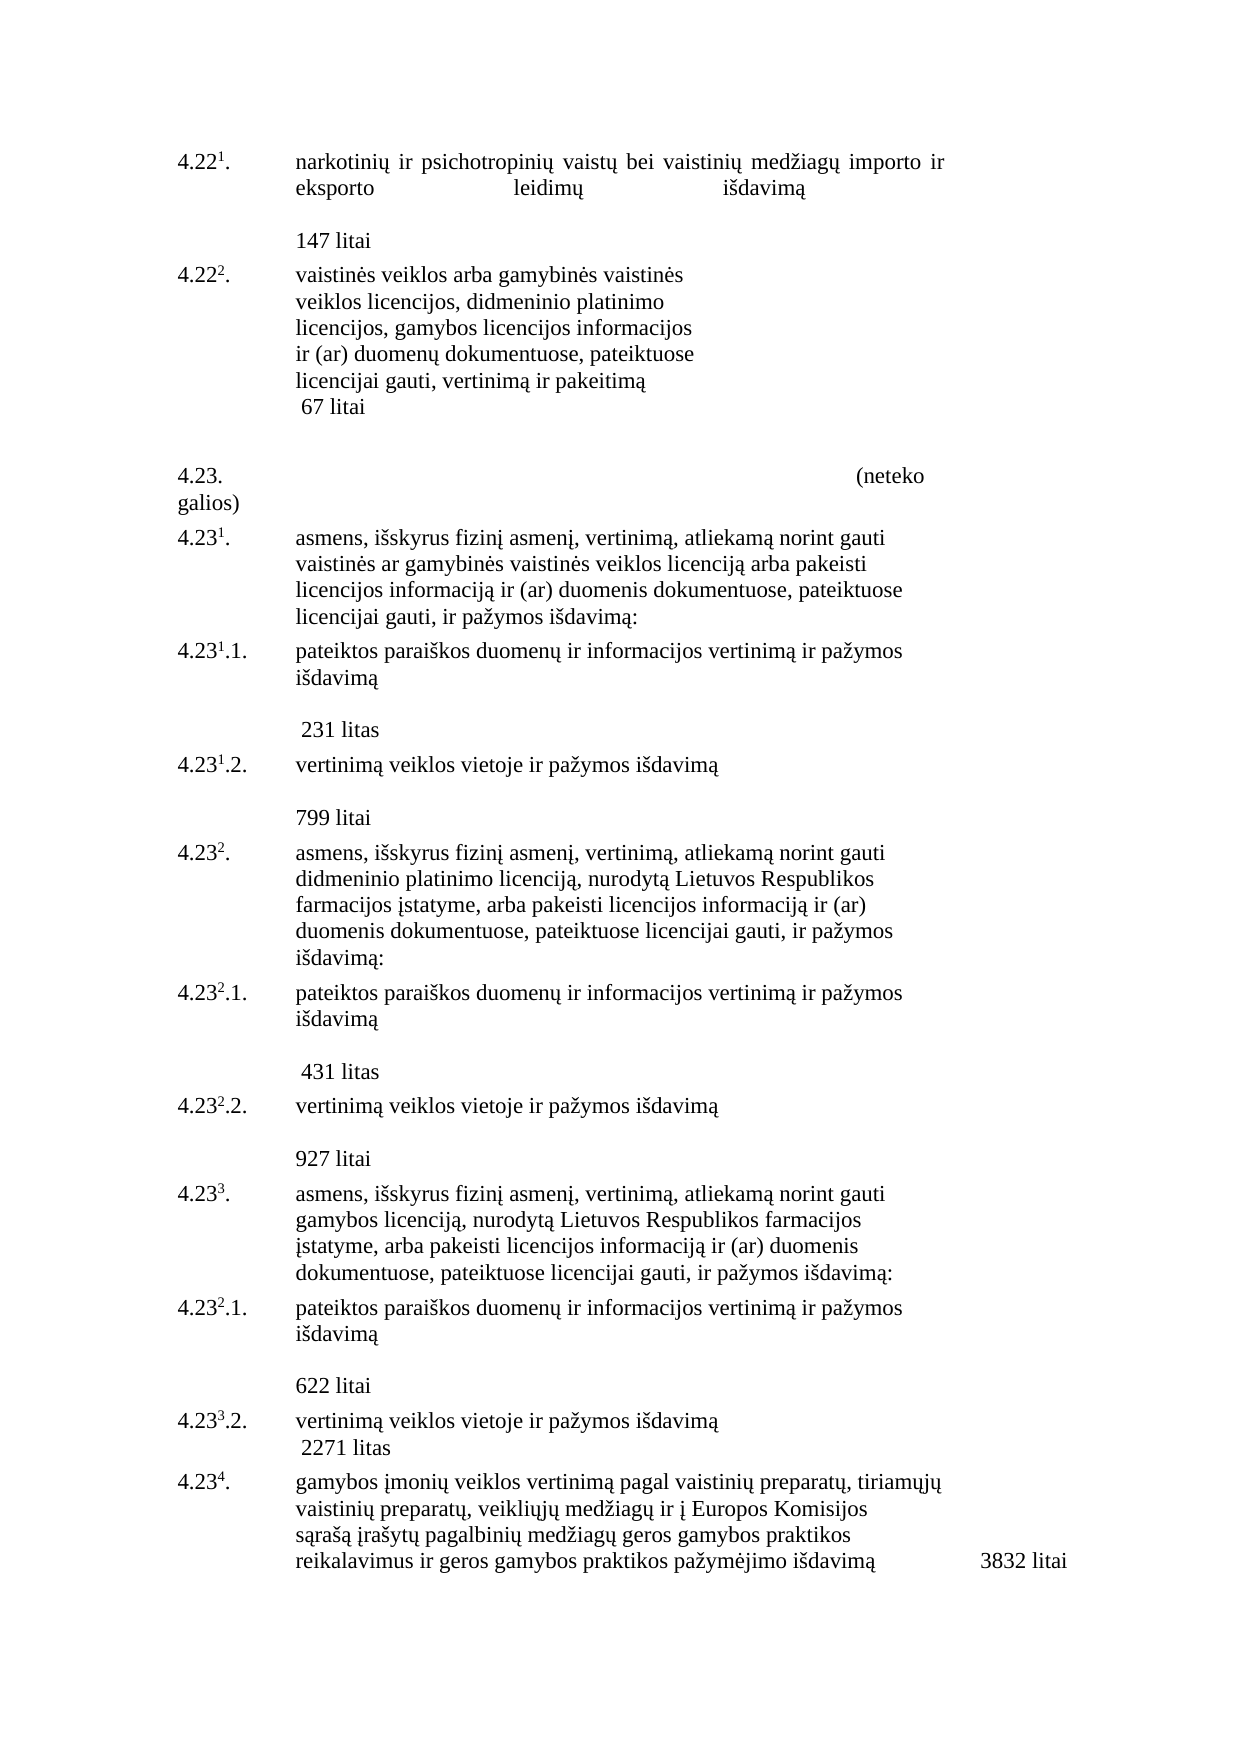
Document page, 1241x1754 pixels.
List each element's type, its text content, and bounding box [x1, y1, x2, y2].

subtitle 4.232.1. pateiktos paraiškos duomenų ir informacijos vertinimą ir pažymos išdavimą 622 litai [177, 1293, 930, 1399]
text 4.231.2. vertinimą veiklos vietoje ir pažymos išdavimą 799 litai [177, 751, 930, 830]
subtitle 4.232.1. pateiktos paraiškos duomenų ir informacijos vertinimą ir pažymos išdavimą 431 litas [177, 979, 930, 1084]
text 4.232. asmens, išskyrus fizinį asmenį, vertinimą, atliekamą norint gauti didmeninio platinimo licenciją, nurodytą Lietuvos Respublikos farmacijos įstatyme, arba pakeisti licencijos informaciją ir (ar) duomenis dokumentuose, pateiktuose licencijai gauti, ir pažymos išdavimą: [177, 838, 930, 970]
text 4.231. asmens, išskyrus fizinį asmenį, vertinimą, atliekamą norint gauti vaistinės ar gamybinės vaistinės veiklos licenciją arba pakeisti licencijos informaciją ir (ar) duomenis dokumentuose, pateiktuose licencijai gauti, ir pažymos išdavimą: [177, 524, 930, 629]
text 4.233.2. vertinimą veiklos vietoje ir pažymos išdavimą 2271 litas [177, 1407, 930, 1460]
text ir (ar) duomenų dokumentuose, pateiktuose [177, 341, 1122, 367]
text 4.221. narkotinių ir psichotropinių vaistų bei vaistinių medžiagų importo ir eksporto leidimų išdavimą 147 litai [177, 148, 945, 253]
text 4.233. asmens, išskyrus fizinį asmenį, vertinimą, atliekamą norint gauti gamybos licenciją, nurodytą Lietuvos Respublikos farmacijos įstatyme, arba pakeisti licencijos informaciją ir (ar) duomenis dokumentuose, pateiktuose licencijai gauti, ir pažymos išdavimą: [177, 1180, 930, 1285]
text licencijos, gamybos licencijos informacijos [177, 314, 1122, 341]
text 4.222. vaistinės veiklos arba gamybinės vaistinės [177, 261, 1122, 288]
text 4.234. gamybos įmonių veiklos vertinimą pagal vaistinių preparatų, tiriamųjų vaistinių preparatų, veikliųjų medžiagų ir į Europos Komisijos sąrašą įrašytų pagalbinių medžiagų geros gamybos praktikos reikalavimus ir geros gamybos praktikos pažymėjimo išdavimą 3832 litai [177, 1468, 1122, 1574]
text 4.232.2. vertinimą veiklos vietoje ir pažymos išdavimą 927 litai [177, 1092, 930, 1171]
text veiklos licencijos, didmeninio platinimo [177, 288, 1122, 314]
list (neteko galios) [177, 463, 945, 515]
subtitle 4.231.1. pateiktos paraiškos duomenų ir informacijos vertinimą ir pažymos išdavimą 231 litas [177, 637, 930, 743]
text licencijai gauti, vertinimą ir pakeitimą 67 litai [177, 367, 945, 419]
